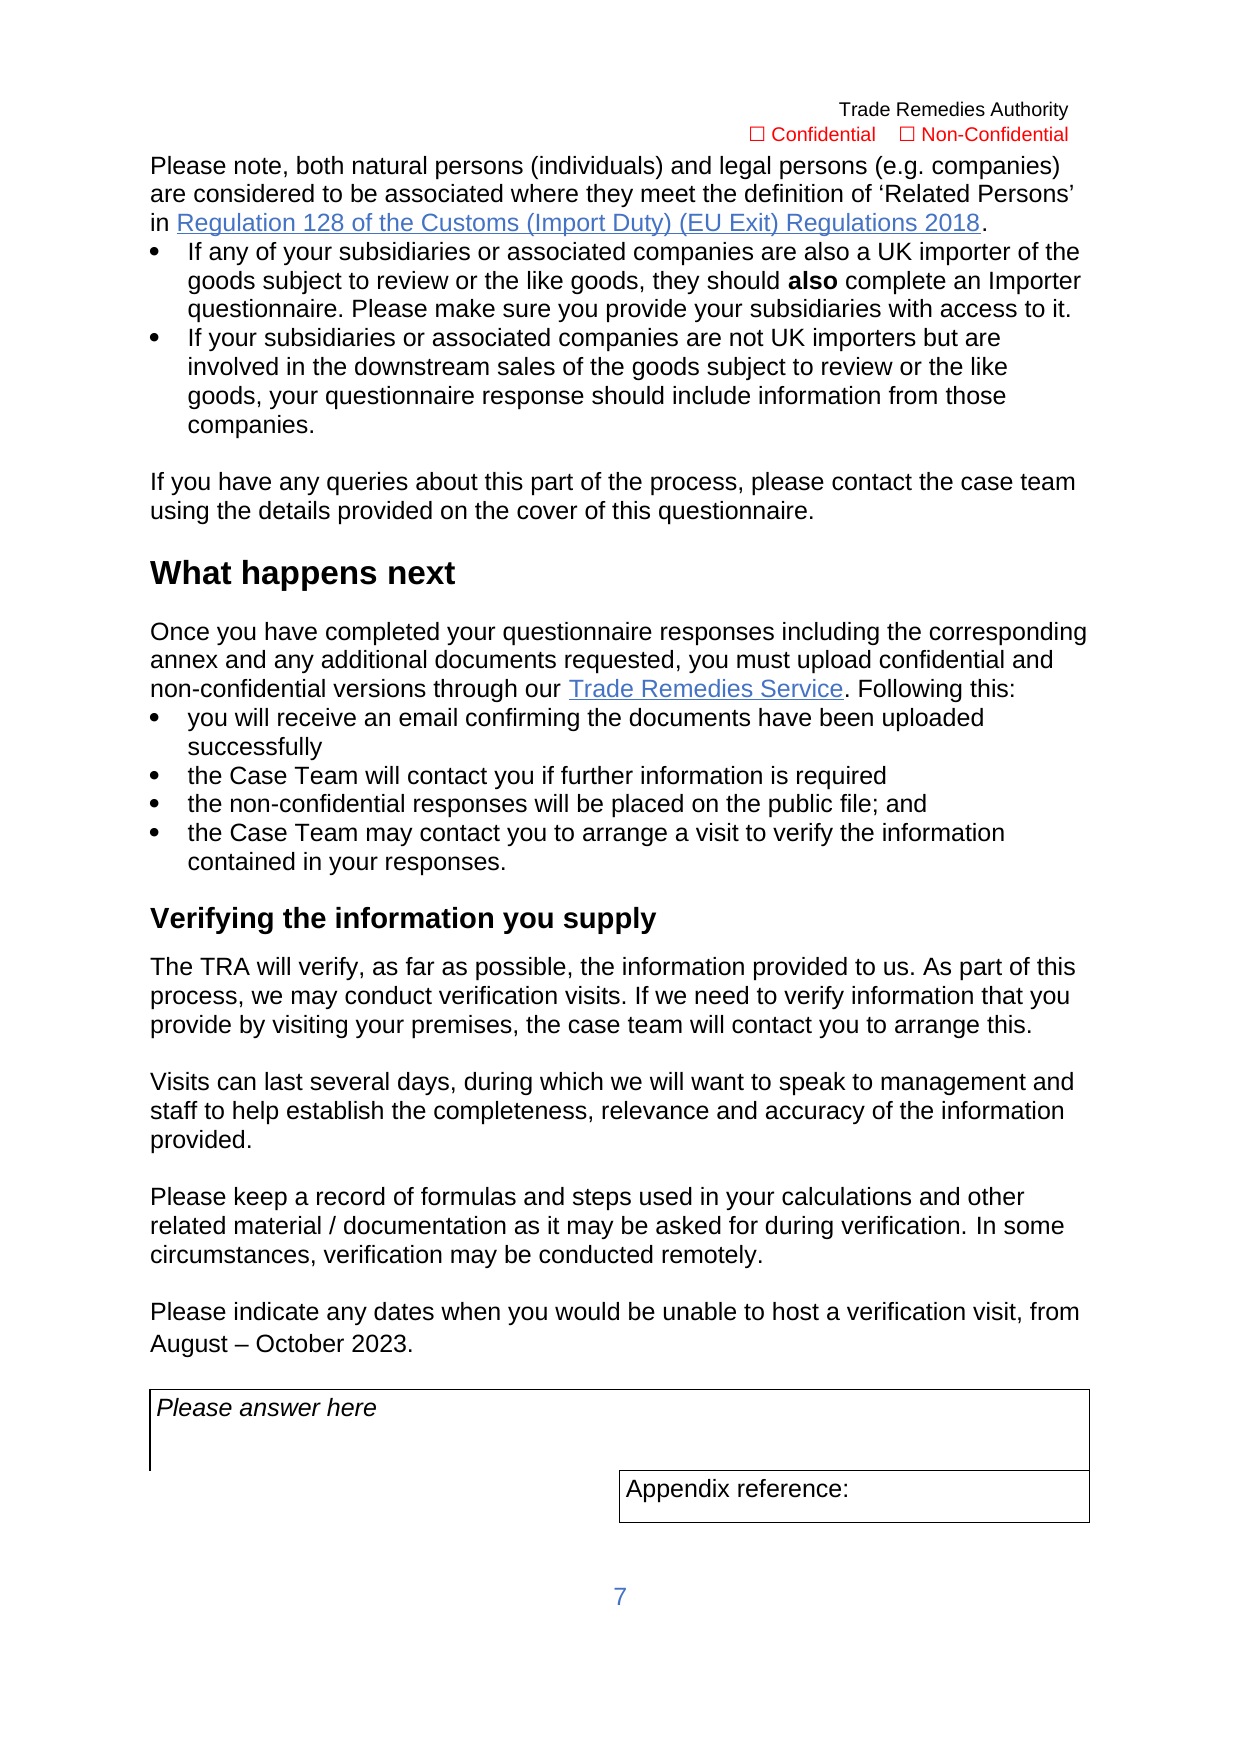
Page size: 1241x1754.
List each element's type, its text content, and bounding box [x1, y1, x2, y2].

table_header Please answer here [151, 1390, 1089, 1470]
text If you have any queries about this part of the process, please contact the case team using the details provided on the cover of this questionnaire. [150, 467, 1090, 524]
subtitle What happens next [150, 553, 1090, 592]
list the non-confidential responses will be placed on the public file; and [150, 789, 1090, 818]
text Once you have completed your questionnaire responses including the corresponding annex and any additional documents requested, you must upload confidential and non-confidential versions through our Trade Remedies Service. Following this: [150, 617, 1090, 703]
list If any of your subsidiaries or associated companies are also a UK importer of the goods subject to review or the like goods, they should also complete an Importer questionnaire. Please make sure you provide your subsidiaries with access to it. [150, 237, 1090, 323]
list the Case Team will contact you if further information is required [150, 761, 1090, 789]
text Please note, both natural persons (individuals) and legal persons (e.g. companies) are considered to be associated where they meet the definition of ‘Related Persons’ in Regulation 128 of the Customs (Import Duty) (EU Exit) Regulations 2018. [150, 151, 1090, 237]
table_cell [150, 1471, 619, 1522]
text Please keep a record of formulas and steps used in your calculations and other related material / documentation as it may be asked for during verification. In some circumstances, verification may be conducted remotely. [150, 1182, 1090, 1268]
subtitle Verifying the information you supply [150, 901, 1090, 934]
list If your subsidiaries or associated companies are not UK importers but are involved in the downstream sales of the goods subject to review or the like goods, your questionnaire response should include information from those companies. [150, 323, 1090, 438]
list you will receive an email confirming the documents have been uploaded successfully [150, 703, 1090, 761]
text The TRA will verify, as far as possible, the information provided to us. As part of this process, we may conduct verification visits. If we need to verify information that you provide by visiting your premises, the case team will contact you to arrange this. [150, 952, 1090, 1038]
list the Case Team may contact you to arrange a visit to verify the information contained in your responses. [150, 818, 1090, 876]
table_cell Appendix reference: [620, 1471, 1089, 1522]
text Visits can last several days, during which we will want to speak to management and staff to help establish the completeness, relevance and accuracy of the information provided. [150, 1067, 1090, 1153]
text Please indicate any dates when you would be unable to host a verification visit, from August – October 2023. [150, 1297, 1090, 1357]
